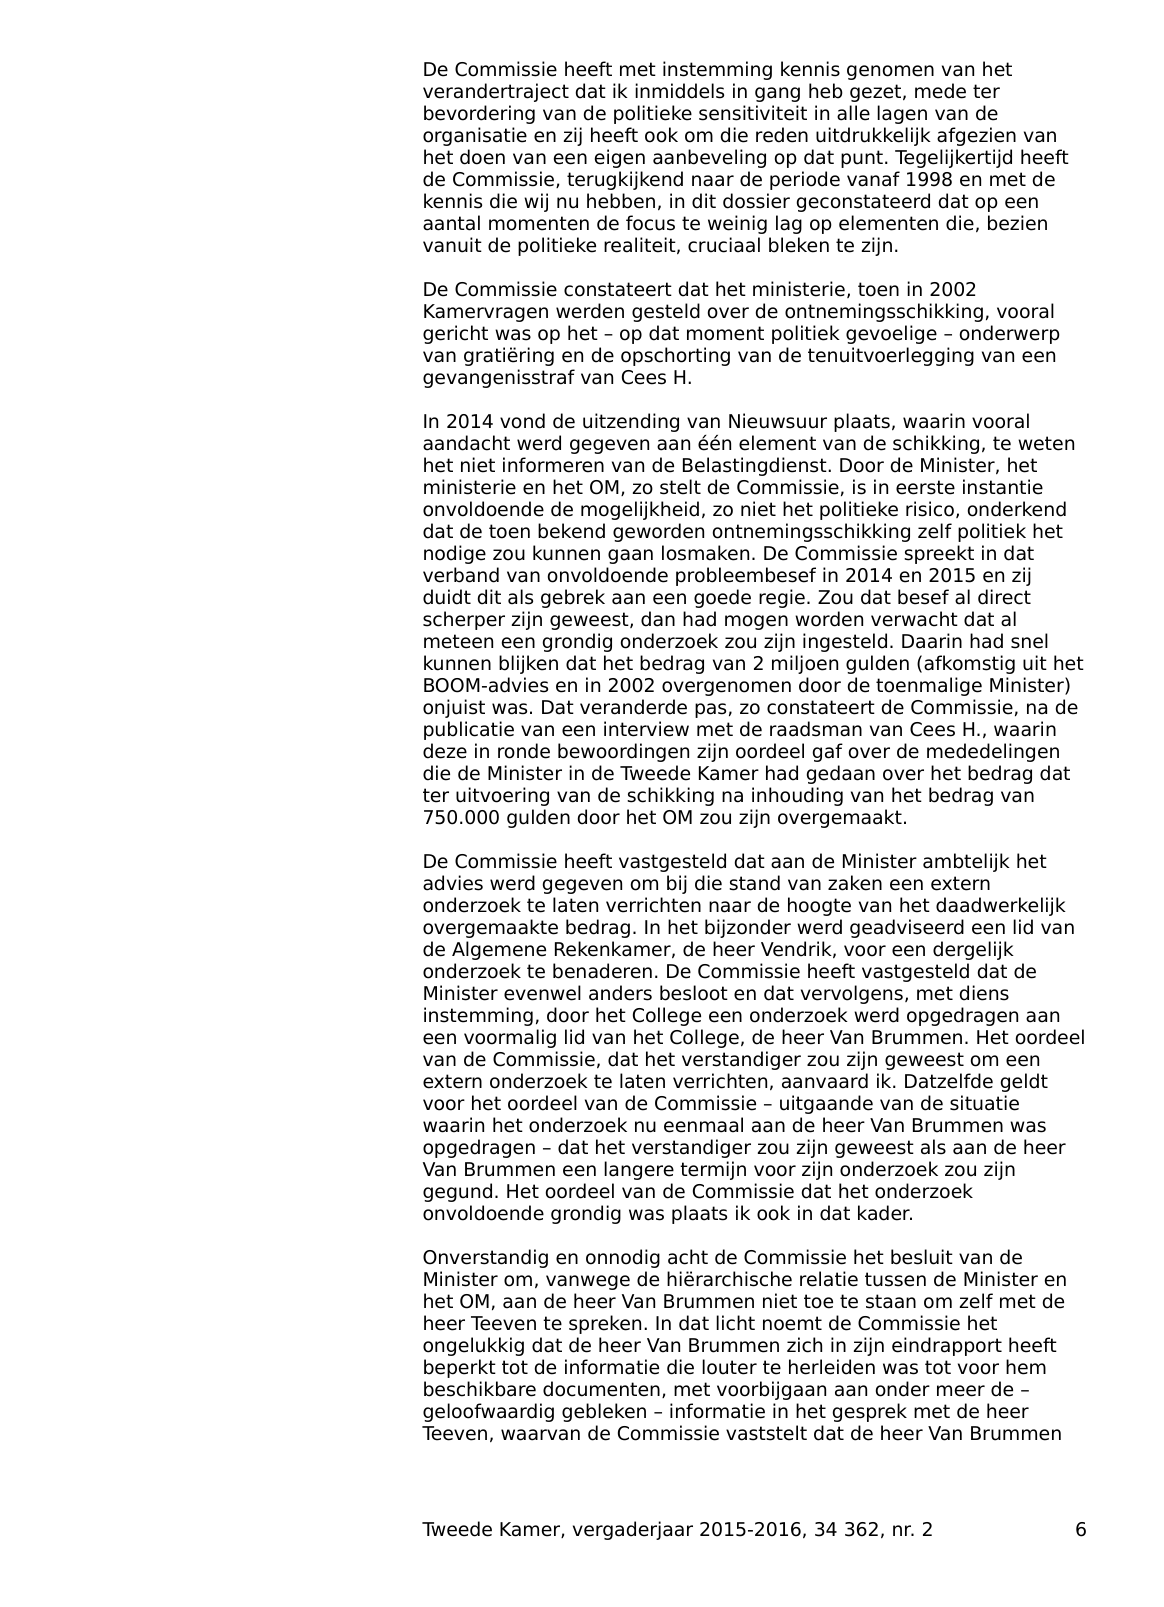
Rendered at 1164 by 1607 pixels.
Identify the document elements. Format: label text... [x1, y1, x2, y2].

text De Commissie heeft met instemming kennis genomen van het verandertraject dat ik inmiddels in gang heb gezet, mede ter bevordering van de politieke sensitiviteit in alle lagen van de organisatie en zij heeft ook om die reden uitdrukkelijk afgezien van het doen van een eigen aanbeveling op dat punt. Tegelijkertijd heeft de Commissie, terugkijkend naar de periode vanaf 1998 en met de kennis die wij nu hebben, in dit dossier geconstateerd dat op een aantal momenten de focus te weinig lag op elementen die, bezien vanuit de politieke realiteit, cruciaal bleken te zijn. [422, 59, 1087, 257]
text In 2014 vond de uitzending van Nieuwsuur plaats, waarin vooral aandacht werd gegeven aan één element van de schikking, te weten het niet informeren van de Belastingdienst. Door de Minister, het ministerie en het OM, zo stelt de Commissie, is in eerste instantie onvoldoende de mogelijkheid, zo niet het politieke risico, onderkend dat de toen bekend geworden ontnemingsschikking zelf politiek het nodige zou kunnen gaan losmaken. De Commissie spreekt in dat verband van onvoldoende probleembesef in 2014 en 2015 en zij duidt dit als gebrek aan een goede regie. Zou dat besef al direct scherper zijn geweest, dan had mogen worden verwacht dat al meteen een grondig onderzoek zou zijn ingesteld. Daarin had snel kunnen blijken dat het bedrag van 2 miljoen gulden (afkomstig uit het BOOM-advies en in 2002 overgenomen door de toenmalige Minister) onjuist was. Dat veranderde pas, zo constateert de Commissie, na de publicatie van een interview met de raadsman van Cees H., waarin deze in ronde bewoordingen zijn oordeel gaf over de mededelingen die de Minister in de Tweede Kamer had gedaan over het bedrag dat ter uitvoering van de schikking na inhouding van het bedrag van 750.000 gulden door het OM zou zijn overgemaakt. [422, 411, 1087, 829]
text De Commissie constateert dat het ministerie, toen in 2002 Kamervragen werden gesteld over de ontnemingsschikking, vooral gericht was op het – op dat moment politiek gevoelige – onderwerp van gratiëring en de opschorting van de tenuitvoerlegging van een gevangenisstraf van Cees H. [422, 279, 1087, 389]
text Onverstandig en onnodig acht de Commissie het besluit van de Minister om, vanwege de hiërarchische relatie tussen de Minister en het OM, aan de heer Van Brummen niet toe te staan om zelf met de heer Teeven te spreken. In dat licht noemt de Commissie het ongelukkig dat de heer Van Brummen zich in zijn eindrapport heeft beperkt tot de informatie die louter te herleiden was tot voor hem beschikbare documenten, met voorbijgaan aan onder meer de – geloofwaardig gebleken – informatie in het gesprek met de heer Teeven, waarvan de Commissie vaststelt dat de heer Van Brummen [422, 1247, 1087, 1444]
text De Commissie heeft vastgesteld dat aan de Minister ambtelijk het advies werd gegeven om bij die stand van zaken een extern onderzoek te laten verrichten naar de hoogte van het daadwerkelijk overgemaakte bedrag. In het bijzonder werd geadviseerd een lid van de Algemene Rekenkamer, de heer Vendrik, voor een dergelijk onderzoek te benaderen. De Commissie heeft vastgesteld dat de Minister evenwel anders besloot en dat vervolgens, met diens instemming, door het College een onderzoek werd opgedragen aan een voormalig lid van het College, de heer Van Brummen. Het oordeel van de Commissie, dat het verstandiger zou zijn geweest om een extern onderzoek te laten verrichten, aanvaard ik. Datzelfde geldt voor het oordeel van de Commissie – uitgaande van de situatie waarin het onderzoek nu eenmaal aan de heer Van Brummen was opgedragen – dat het verstandiger zou zijn geweest als aan de heer Van Brummen een langere termijn voor zijn onderzoek zou zijn gegund. Het oordeel van de Commissie dat het onderzoek onvoldoende grondig was plaats ik ook in dat kader. [422, 851, 1087, 1224]
